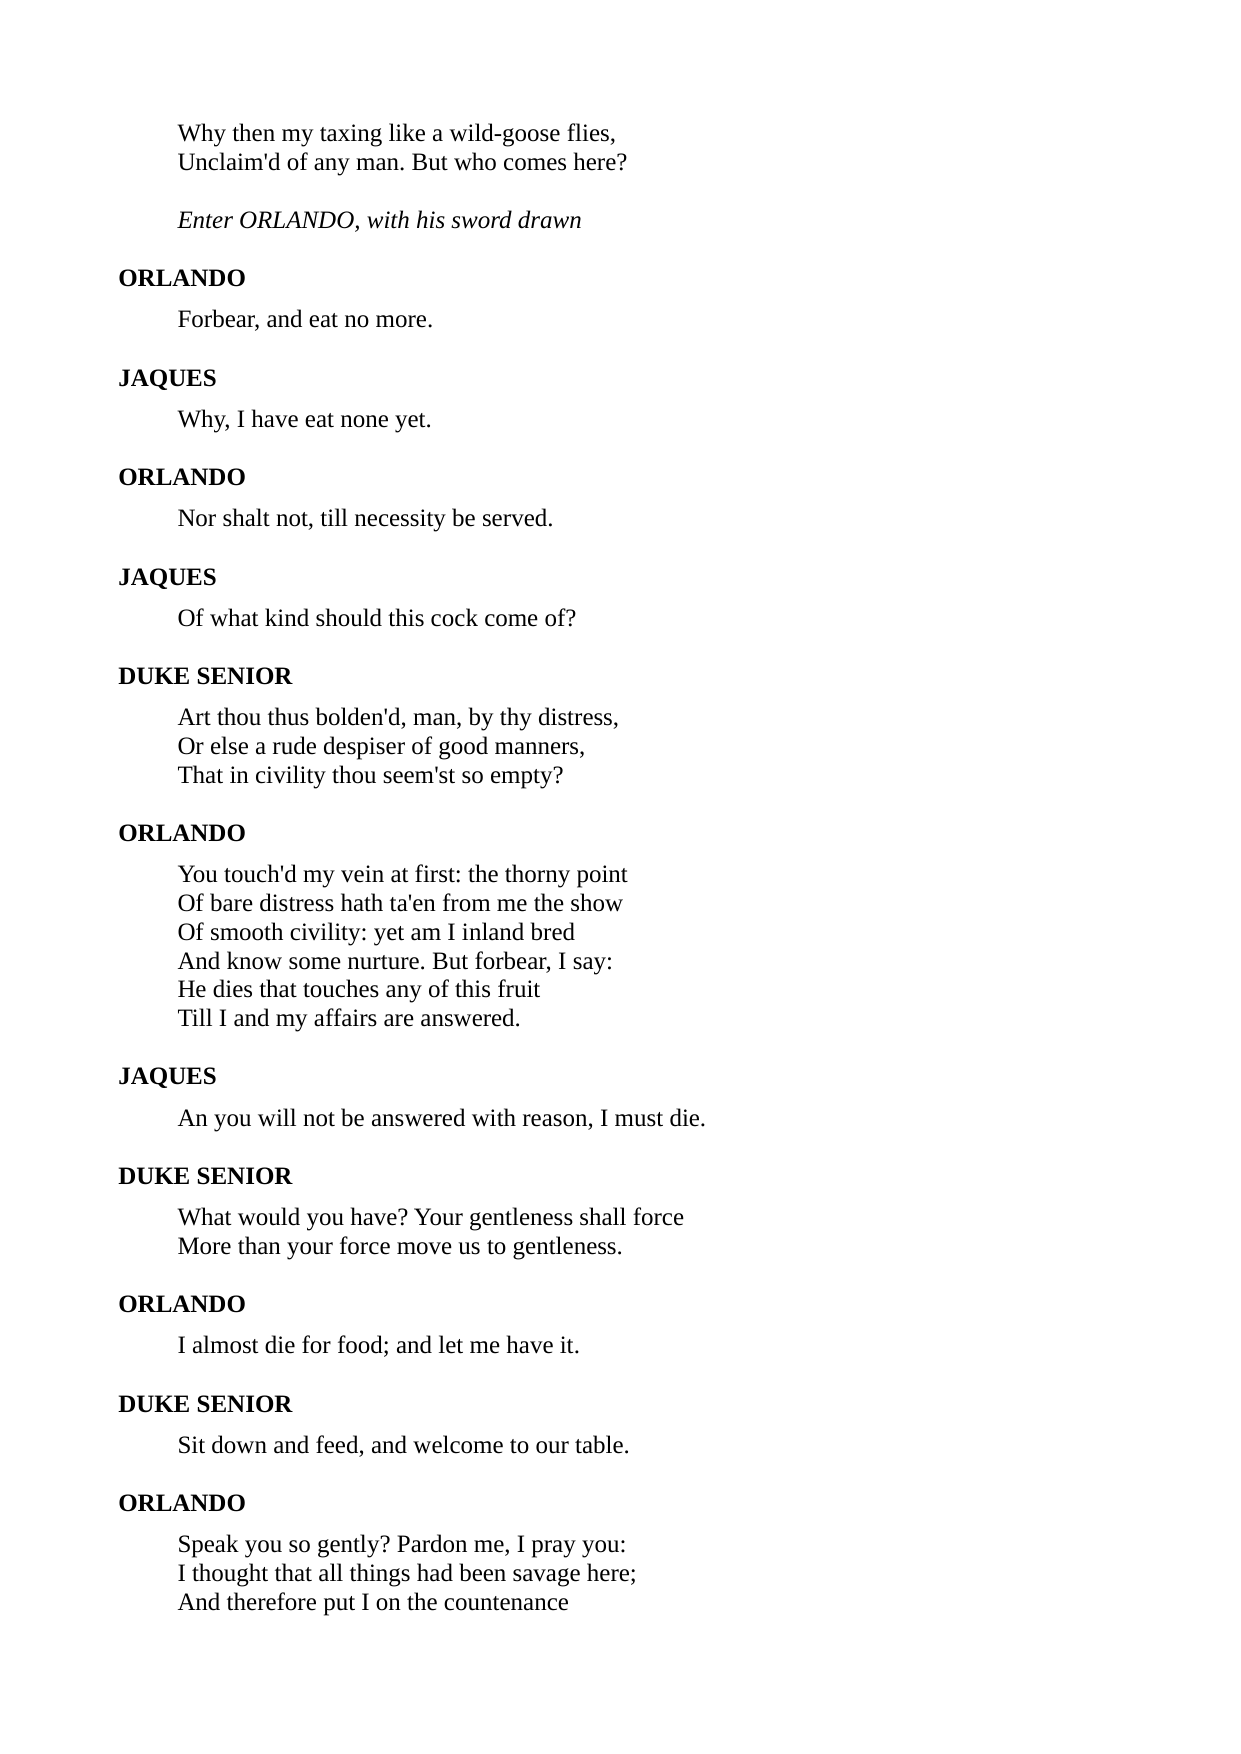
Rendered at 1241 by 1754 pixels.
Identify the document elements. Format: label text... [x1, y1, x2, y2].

text Sit down and feed, and welcome to our table. [177, 1430, 1063, 1459]
text ORLANDO [118, 1289, 1122, 1318]
text DUKE SENIOR [118, 1161, 1122, 1190]
text ORLANDO [118, 1488, 1122, 1517]
text ORLANDO [118, 462, 1122, 491]
text ORLANDO [118, 263, 1122, 292]
text What would you have? Your gentleness shall force More than your force move us to gentleness. [177, 1202, 1063, 1260]
text DUKE SENIOR [118, 1389, 1122, 1417]
text Forbear, and eat no more. [177, 304, 1063, 333]
text You touch'd my vein at first: the thorny point Of bare distress hath ta'en from me the show Of smooth civility: yet am I inland bred And know some nurture. But forbear, I say: He dies that touches any of this fruit Till I and my affairs are answered. [177, 859, 1063, 1032]
text An you will not be answered with reason, I must die. [177, 1103, 1063, 1131]
text Nor shalt not, till necessity be served. [177, 503, 1063, 532]
text I almost die for food; and let me have it. [177, 1330, 1063, 1359]
text JAQUES [118, 1061, 1122, 1090]
text Art thou thus bolden'd, man, by thy distress, Or else a rude despiser of good manners, That in civility thou seem'st so empty? [177, 702, 1063, 789]
text Speak you so gently? Pardon me, I pray you: I thought that all things had been savage here; And therefore put I on the countenance [177, 1529, 1063, 1616]
text ORLANDO [118, 818, 1122, 847]
text DUKE SENIOR [118, 661, 1122, 690]
text JAQUES [118, 562, 1122, 591]
text Enter ORLANDO, with his sword drawn [177, 205, 1063, 234]
text Why, I have eat none yet. [177, 404, 1063, 433]
text Why then my taxing like a wild-goose flies, Unclaim'd of any man. But who comes here? [177, 118, 1063, 176]
text JAQUES [118, 363, 1122, 392]
text Of what kind should this cock come of? [177, 603, 1063, 632]
